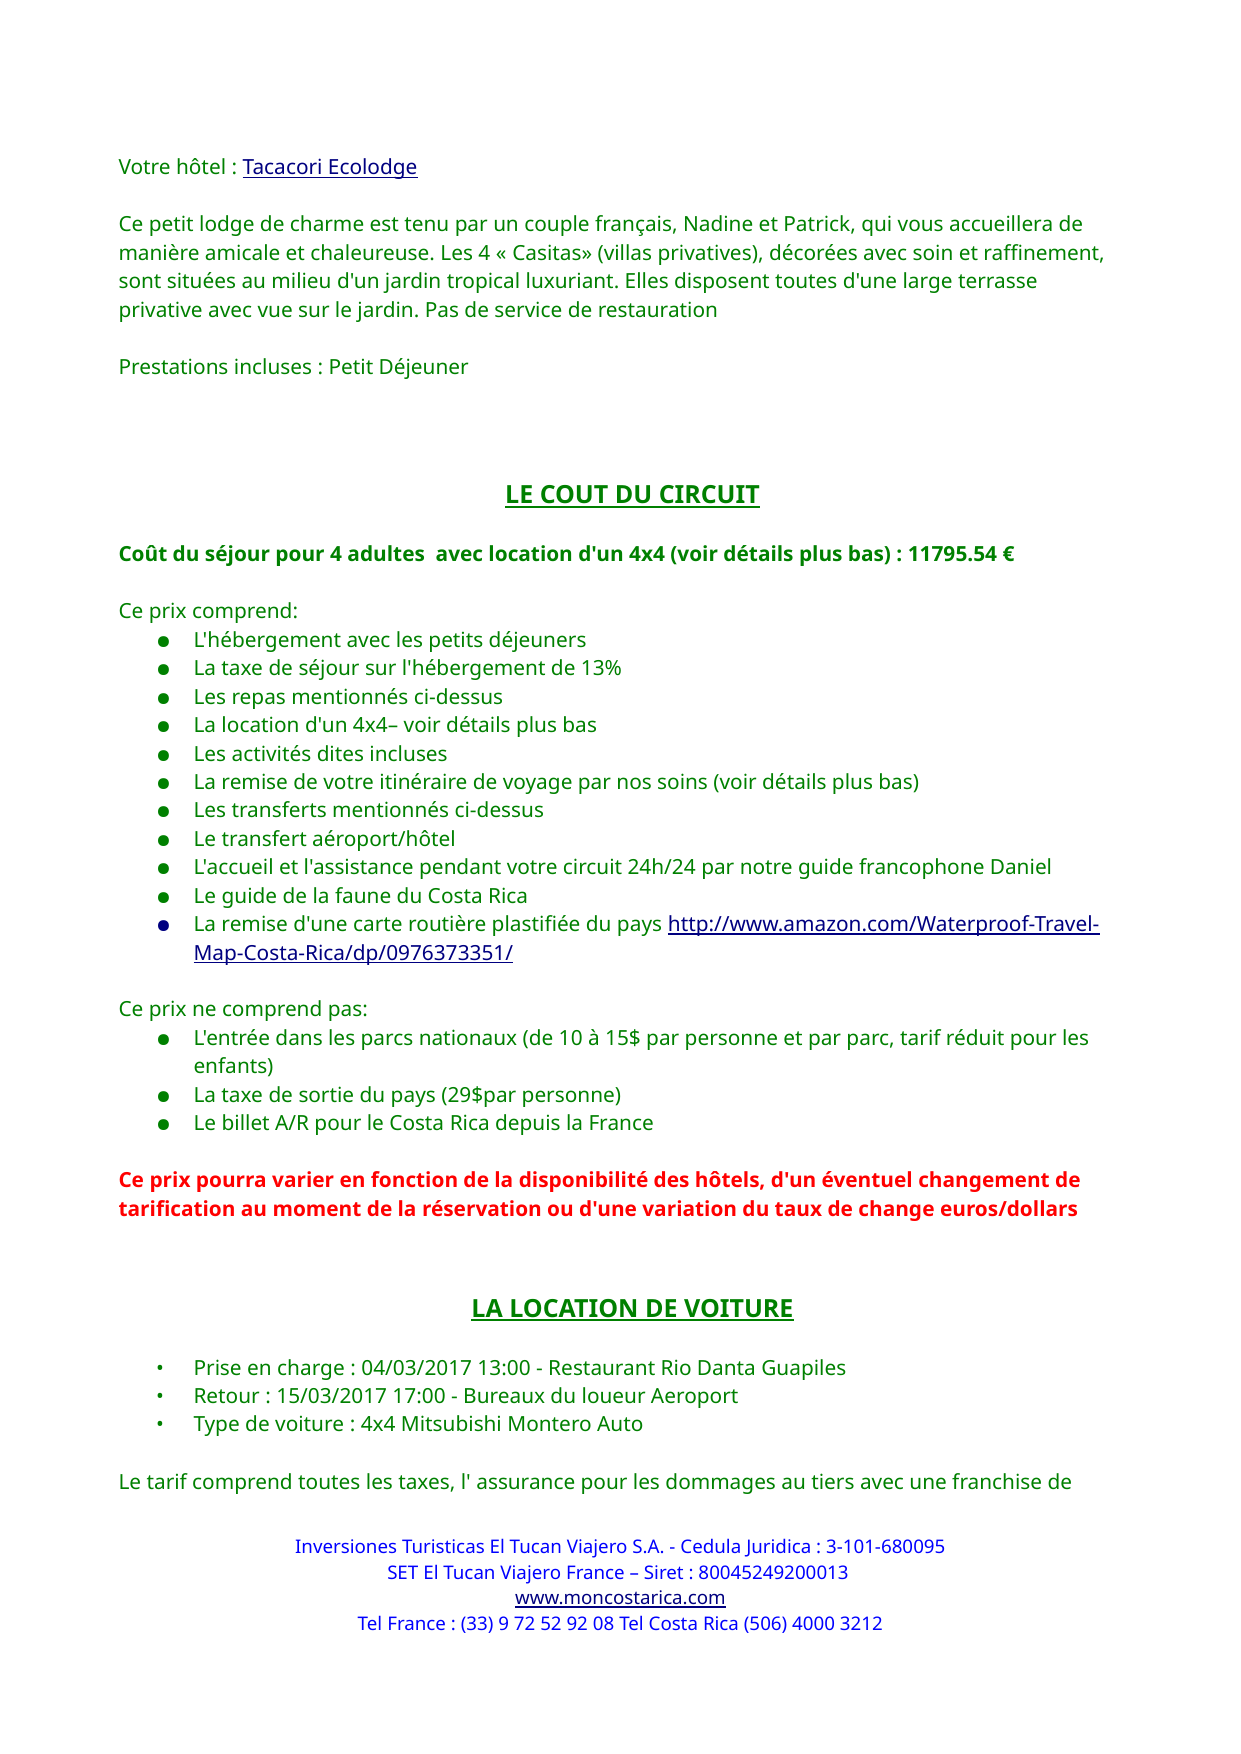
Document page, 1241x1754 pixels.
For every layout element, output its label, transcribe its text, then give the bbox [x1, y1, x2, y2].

list Type de voiture : 4x4 Mitsubishi Montero Auto [156, 1409, 1122, 1438]
text Votre hôtel : Tacacori Ecolodge [118, 152, 1122, 181]
text Le tarif comprend toutes les taxes, l' assurance pour les dommages au tiers avec une franchise de [118, 1467, 1122, 1495]
list Le guide de la faune du Costa Rica [156, 881, 1122, 909]
list Les repas mentionnés ci-dessus [156, 682, 1122, 710]
text Coût du séjour pour 4 adultes avec location d'un 4x4 (voir détails plus bas) : 11795.54 € [118, 539, 1122, 568]
text Ce petit lodge de charme est tenu par un couple français, Nadine et Patrick, qui vous accueillera de manière amicale et chaleureuse. Les 4 « Casitas» (villas privatives), décorées avec soin et raffinement, sont situées au milieu d'un jardin tropical luxuriant. Elles disposent toutes d'une large terrasse privative avec vue sur le jardin. Pas de service de restauration [118, 209, 1122, 323]
list La taxe de séjour sur l'hébergement de 13% [156, 653, 1122, 682]
list Retour : 15/03/2017 17:00 - Bureaux du loueur Aeroport [156, 1381, 1122, 1409]
text Ce prix comprend: [118, 596, 1122, 625]
text Ce prix pourra varier en fonction de la disponibilité des hôtels, d'un éventuel changement de tarification au moment de la réservation ou d'une variation du taux de change euros/dollars [118, 1165, 1122, 1222]
list L'accueil et l'assistance pendant votre circuit 24h/24 par notre guide francophone Daniel [156, 852, 1122, 881]
list Les activités dites incluses [156, 739, 1122, 767]
list Les transferts mentionnés ci-dessus [156, 796, 1122, 824]
list La location d'un 4x4– voir détails plus bas [156, 710, 1122, 739]
text LA LOCATION DE VOITURE [118, 1290, 1146, 1324]
list La remise d'une carte routière plastifiée du pays http://www.amazon.com/Waterproof-Travel-Map-Costa-Rica/dp/0976373351/ [156, 909, 1122, 966]
list La taxe de sortie du pays (29$par personne) [156, 1080, 1122, 1108]
text Prestations incluses : Petit Déjeuner [118, 352, 1122, 381]
list Le billet A/R pour le Costa Rica depuis la France [156, 1108, 1122, 1137]
list L'entrée dans les parcs nationaux (de 10 à 15$ par personne et par parc, tarif réduit pour les enfants) [156, 1023, 1122, 1080]
list La remise de votre itinéraire de voyage par nos soins (voir détails plus bas) [156, 767, 1122, 796]
text Ce prix ne comprend pas: [118, 994, 1122, 1023]
list L'hébergement avec les petits déjeuners [156, 625, 1122, 653]
list Le transfert aéroport/hôtel [156, 824, 1122, 852]
text LE COUT DU CIRCUIT [118, 477, 1146, 511]
list Prise en charge : 04/03/2017 13:00 - Restaurant Rio Danta Guapiles [156, 1353, 1122, 1381]
